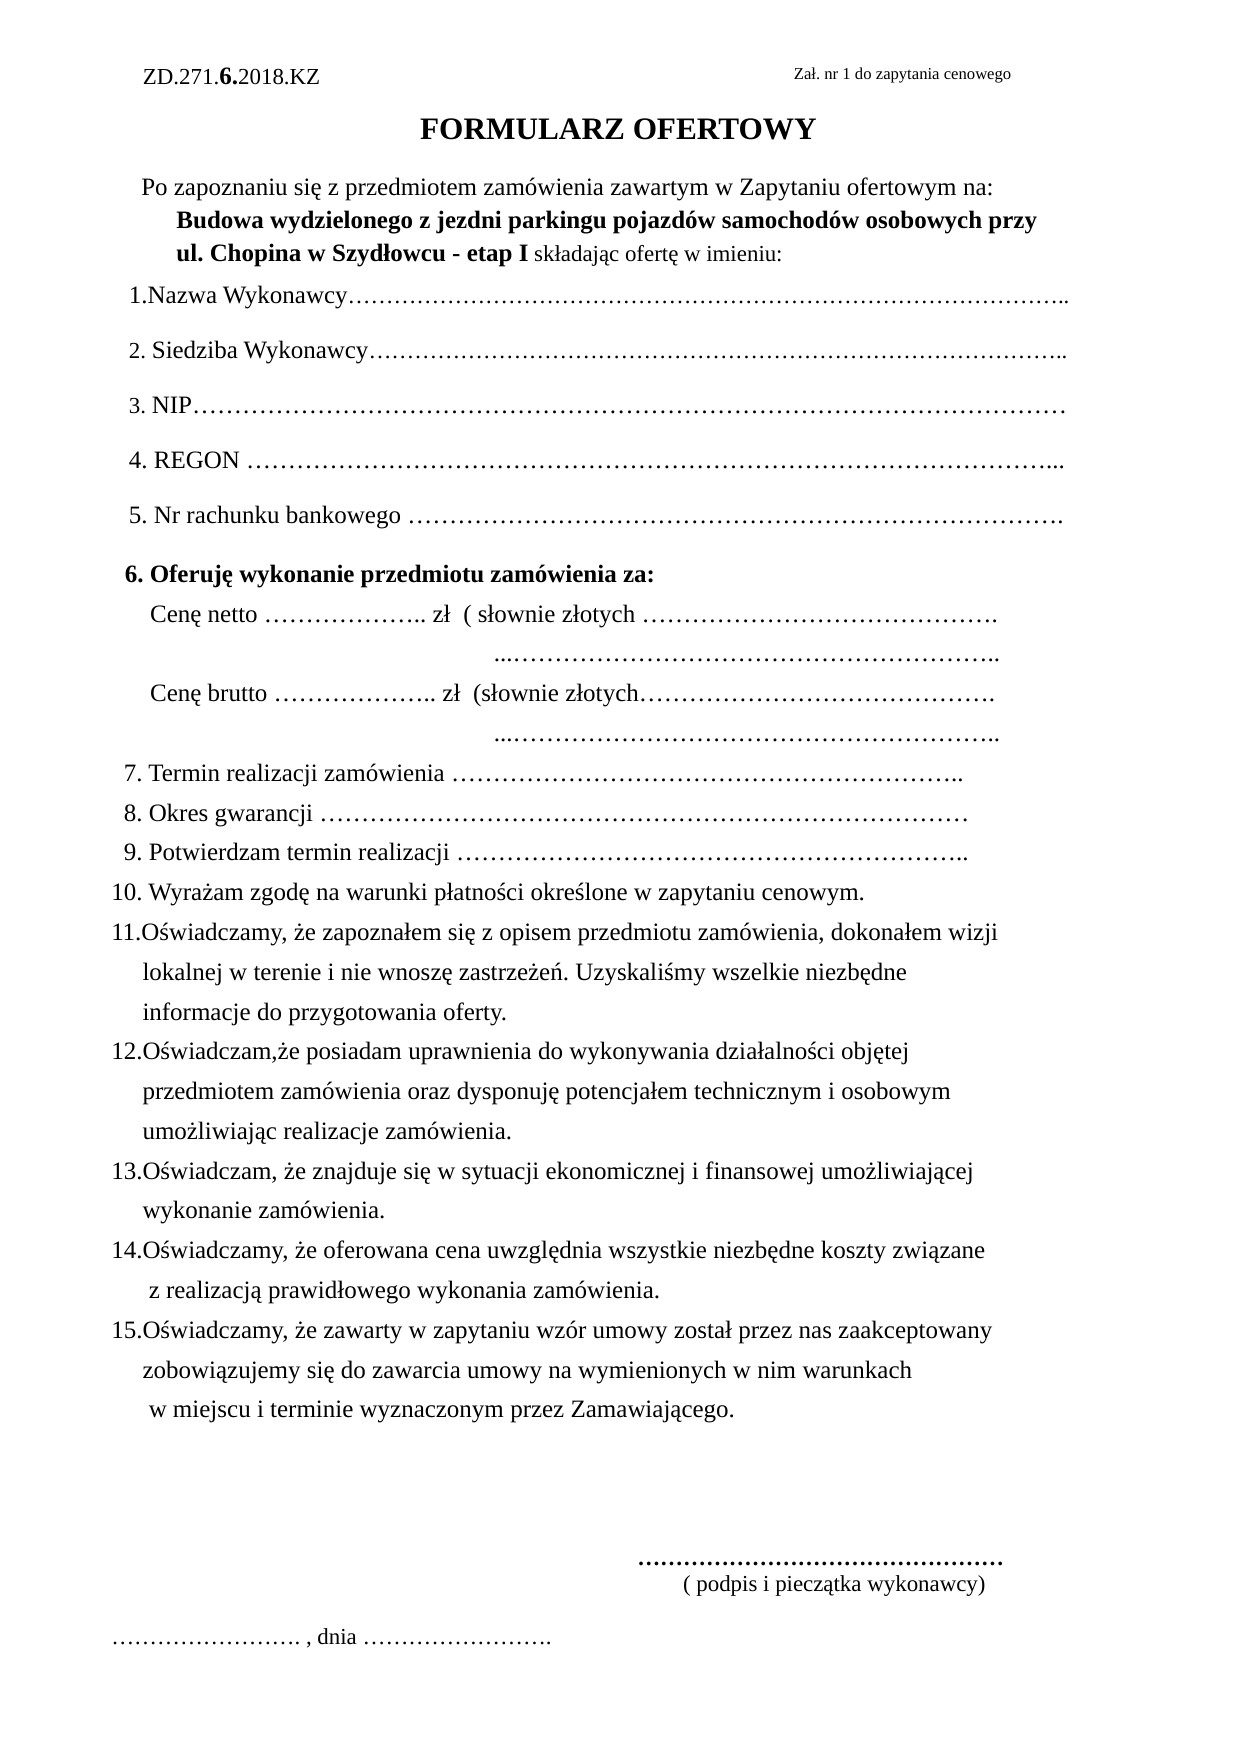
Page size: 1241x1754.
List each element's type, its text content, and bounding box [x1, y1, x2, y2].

text informacje do przygotowania oferty. [111, 993, 1105, 1027]
text 14.Oświadczamy, że oferowana cena uwzględnia wszystkie niezbędne koszty związane [111, 1232, 1128, 1265]
text 8. Okres gwarancji …………………………………………………………………… [111, 794, 1105, 828]
text ...………………………………………………….. [150, 635, 1105, 668]
text w miejscu i terminie wyznaczonym przez Zamawiającego. [111, 1391, 1128, 1424]
text 1.Nazwa Wykonawcy………………………………………………………………………………….. [129, 280, 1164, 309]
text 3. NIP…………………………………………………………………………………………… [129, 390, 1164, 419]
text 4. REGON ……………………………………………………………………………………... [129, 445, 1164, 474]
text z realizacją prawidłowego wykonania zamówienia. [111, 1271, 1128, 1305]
list ( podpis i pieczątka wykonawcy) [111, 1570, 1105, 1597]
text 10. Wyrażam zgodę na warunki płatności określone w zapytaniu cenowym. [111, 873, 1105, 907]
text 13.Oświadczam, że znajduje się w sytuacji ekonomicznej i finansowej umożliwiającej [111, 1152, 1128, 1186]
text Zał. nr 1 do zapytania cenowego [794, 64, 1042, 83]
text 11.Oświadczamy, że zapoznałem się z opisem przedmiotu zamówienia, dokonałem wizji [111, 913, 1105, 947]
text 5. Nr rachunku bankowego ……………………………………………………………………. [129, 500, 1164, 529]
list ……………………. , dnia ……………………. [111, 1623, 1105, 1649]
text ...………………………………………………….. [150, 714, 1105, 748]
text lokalnej w terenie i nie wnoszę zastrzeżeń. Uzyskaliśmy wszelkie niezbędne [111, 953, 1105, 987]
text Po zapoznaniu się z przedmiotem zamówienia zawartym w Zapytaniu ofertowym na: Budowa wydzielonego z jezdni parkingu pojazdów samochodów osobowych przy ul. Chopina w Szydłowcu - etap I składając ofertę w imieniu: [141, 169, 1105, 268]
text ZD.271.6.2018.KZ [143, 58, 345, 91]
text umożliwiając realizacje zamówienia. [111, 1112, 1105, 1146]
text Cenę brutto ……………….. zł (słownie złotych……………………………………. [150, 674, 1105, 708]
text zobowiązujemy się do zawarcia umowy na wymienionych w nim warunkach [111, 1351, 1128, 1385]
text przedmiotem zamówienia oraz dysponuję potencjałem technicznym i osobowym [111, 1072, 1105, 1106]
text FORMULARZ OFERTOWY [132, 110, 1105, 146]
text 9. Potwierdzam termin realizacji …………………………………………………….. [111, 834, 1105, 867]
text wykonanie zamówienia. [111, 1192, 1128, 1226]
text 15.Oświadczamy, że zawarty w zapytaniu wzór umowy został przez nas zaakceptowany [111, 1311, 1128, 1345]
text 2. Siedziba Wykonawcy……………………………………………………………………………….. [129, 335, 1164, 364]
text 12.Oświadczam,że posiadam uprawnienia do wykonywania działalności objętej [111, 1033, 1105, 1066]
text 7. Termin realizacji zamówienia …………………………………………………….. [111, 754, 1105, 788]
text 6. Oferuję wykonanie przedmiotu zamówienia za: [93, 555, 1105, 589]
text Cenę netto ……………….. zł ( słownie złotych ……………………………………. [150, 595, 1105, 629]
list ………………………………………… [111, 1544, 1105, 1570]
